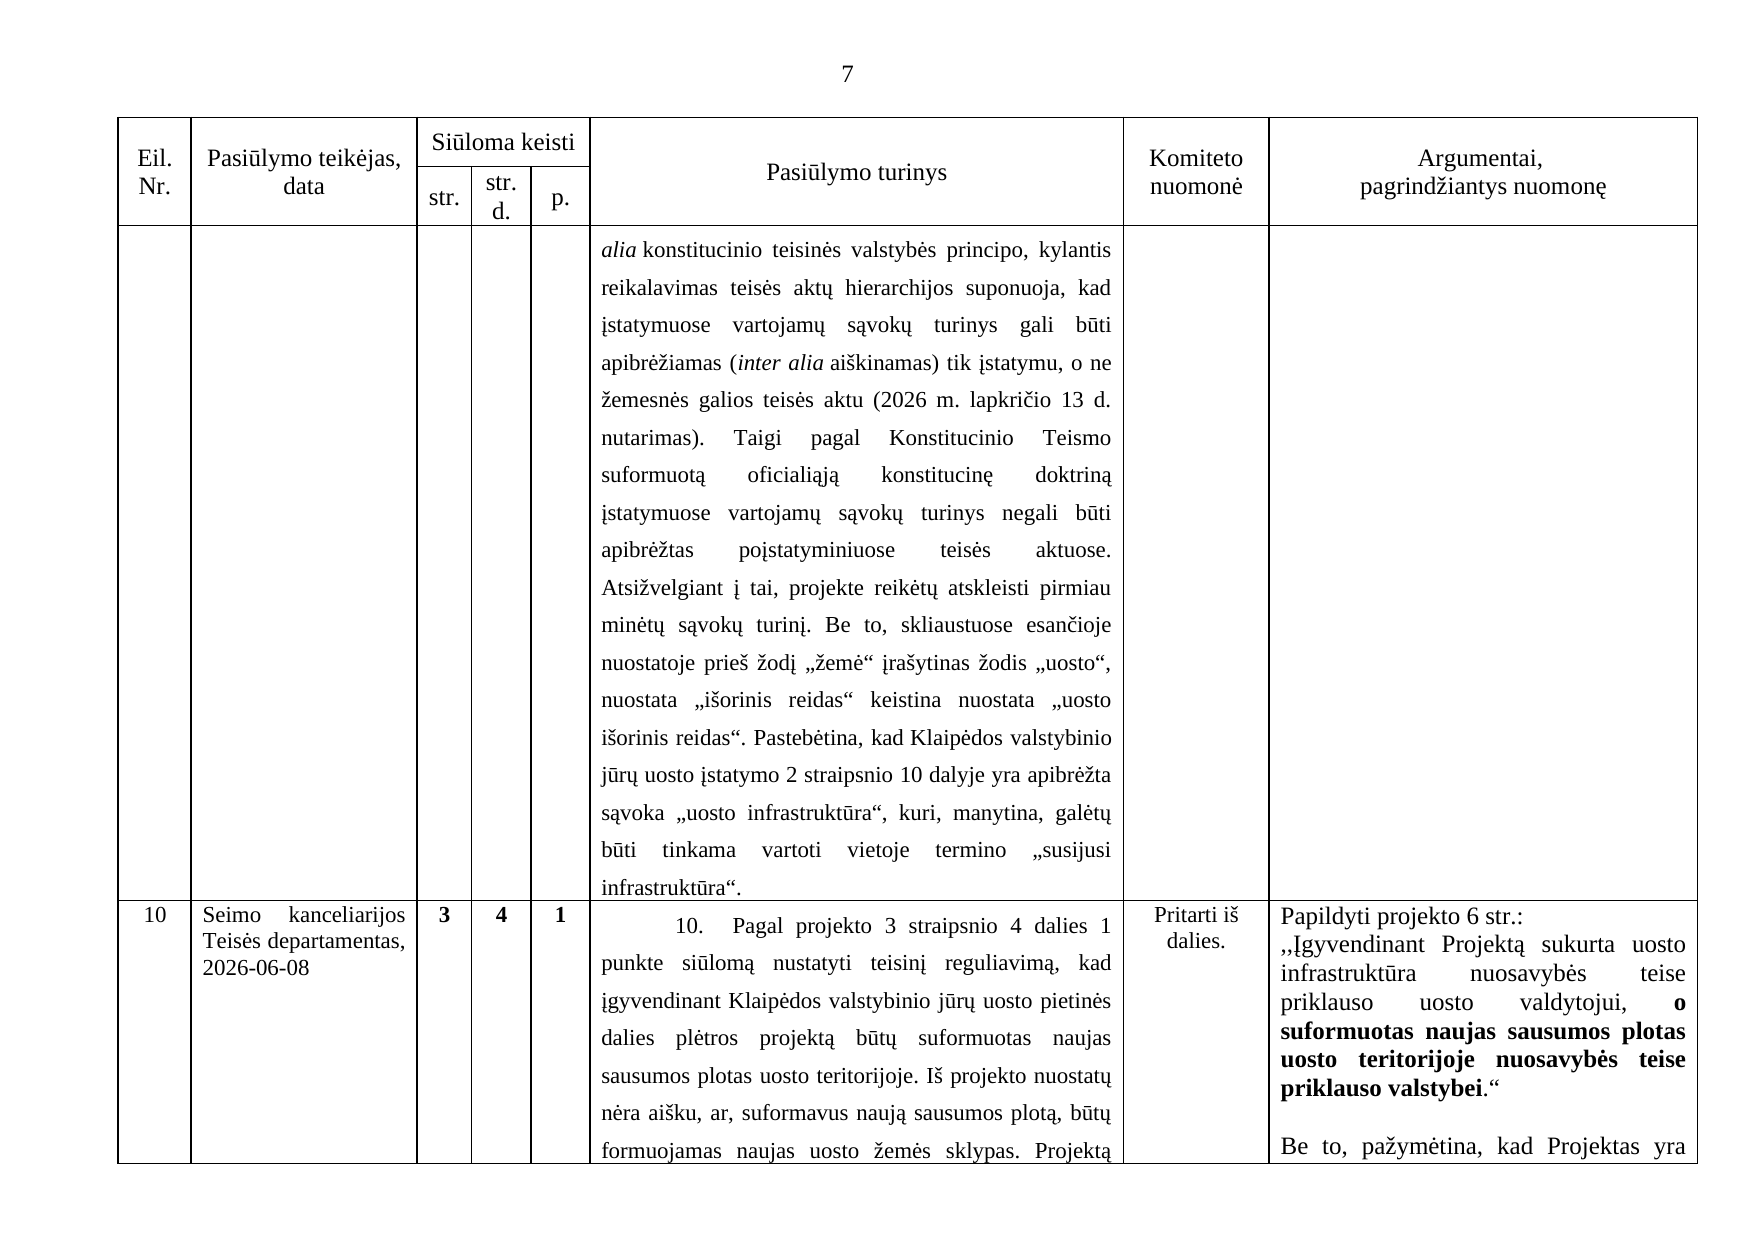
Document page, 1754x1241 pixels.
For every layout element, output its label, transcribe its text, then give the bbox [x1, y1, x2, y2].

table_cell 3 [418, 901, 471, 1163]
table_cell [472, 226, 530, 900]
table_cell [119, 226, 190, 900]
table_cell [418, 226, 471, 900]
table_header Argumentai, pagrindžiantys nuomonę [1270, 118, 1697, 225]
table_cell [532, 226, 589, 900]
table_cell Pritarti iš dalies. [1124, 901, 1268, 1163]
table_header Komiteto nuomonė [1124, 118, 1268, 225]
table_cell 4 [472, 901, 530, 1163]
table_cell [192, 226, 416, 900]
table_cell str. [418, 167, 471, 225]
table_header Pasiūlymo teikėjas, data [192, 118, 416, 225]
table_cell p. [532, 167, 589, 225]
table_cell str. d. [472, 167, 530, 225]
table_cell [1124, 226, 1268, 900]
table_cell 1 [532, 901, 589, 1163]
table_cell 10 [119, 901, 190, 1163]
table_header Eil. Nr. [119, 118, 190, 225]
table_header Pasiūlymo turinys [591, 118, 1123, 225]
table_cell Seimo kanceliarijos Teisės departamentas, 2026-06-08 [192, 901, 416, 1163]
table_header Siūloma keisti [418, 118, 589, 166]
table_cell [1270, 226, 1697, 900]
table_cell Papildyti projekto 6 str.: ,,Įgyvendinant Projektą sukurta uosto infrastruktūra nuosavybės teise priklauso uosto valdytojui, o suformuotas naujas sausumos plotas uosto teritorijoje nuosavybės teise priklauso valstybei.“ Be to, pažymėtina, kad Projektas yra [1270, 901, 1697, 1163]
